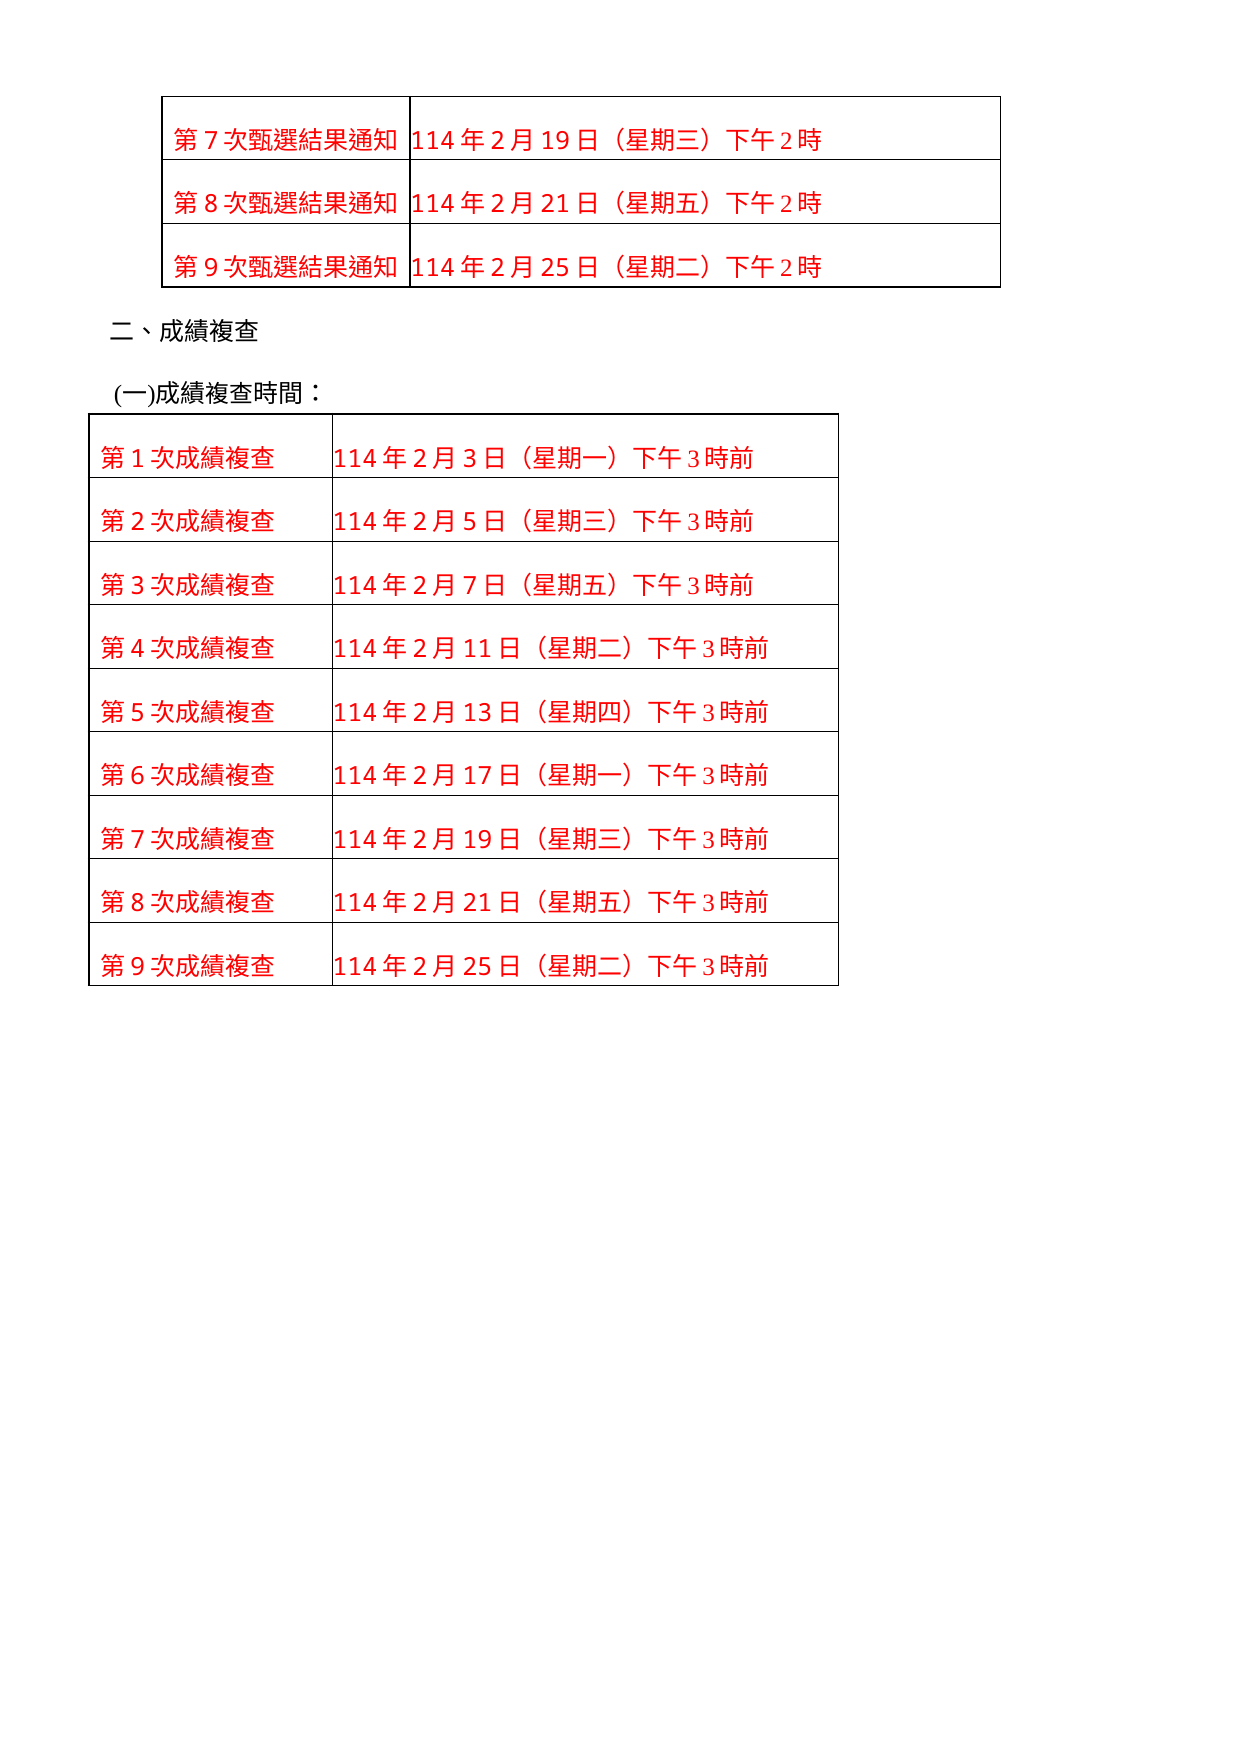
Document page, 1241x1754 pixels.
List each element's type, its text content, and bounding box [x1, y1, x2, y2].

table_cell 第3次成績複查 [90, 542, 332, 604]
table_cell 第5次成績複查 [90, 669, 332, 731]
table_cell 114年2月19日（星期三）下午2時 [411, 97, 1000, 159]
table_cell 第2次成績複查 [90, 478, 332, 541]
table_cell 第9次成績複查 [90, 923, 332, 985]
table_cell 114年2月21日（星期五）下午3時前 [333, 859, 838, 922]
table_cell 114年2月11日（星期二）下午3時前 [333, 605, 838, 668]
table_cell 114年2月19日（星期三）下午3時前 [333, 796, 838, 858]
table_cell 114年2月13日（星期四）下午3時前 [333, 669, 838, 731]
text 二、成績複查 [109, 287, 1152, 350]
table_cell 114年2月25日（星期二）下午3時前 [333, 923, 838, 985]
table_cell 114年2月25日（星期二）下午2時 [411, 224, 1000, 286]
table_cell 第7次甄選結果通知 [163, 97, 409, 159]
table_cell 114年2月17日（星期一）下午3時前 [333, 732, 838, 795]
table_header 第1次成績複查 [90, 415, 332, 477]
table_cell 第7次成績複查 [90, 796, 332, 858]
table_cell 第8次甄選結果通知 [163, 160, 409, 223]
table_cell 第4次成績複查 [90, 605, 332, 668]
table_header 114年2月3日（星期一）下午3時前 [333, 415, 838, 477]
table_cell 第8次成績複查 [90, 859, 332, 922]
table_cell 114年2月21日（星期五）下午2時 [411, 160, 1000, 223]
text (一)成績複查時間： [89, 350, 1152, 412]
table_cell 第9次甄選結果通知 [163, 224, 409, 286]
table_cell 第6次成績複查 [90, 732, 332, 795]
table_cell 114年2月7日（星期五）下午3時前 [333, 542, 838, 604]
table_cell 114年2月5日（星期三）下午3時前 [333, 478, 838, 541]
